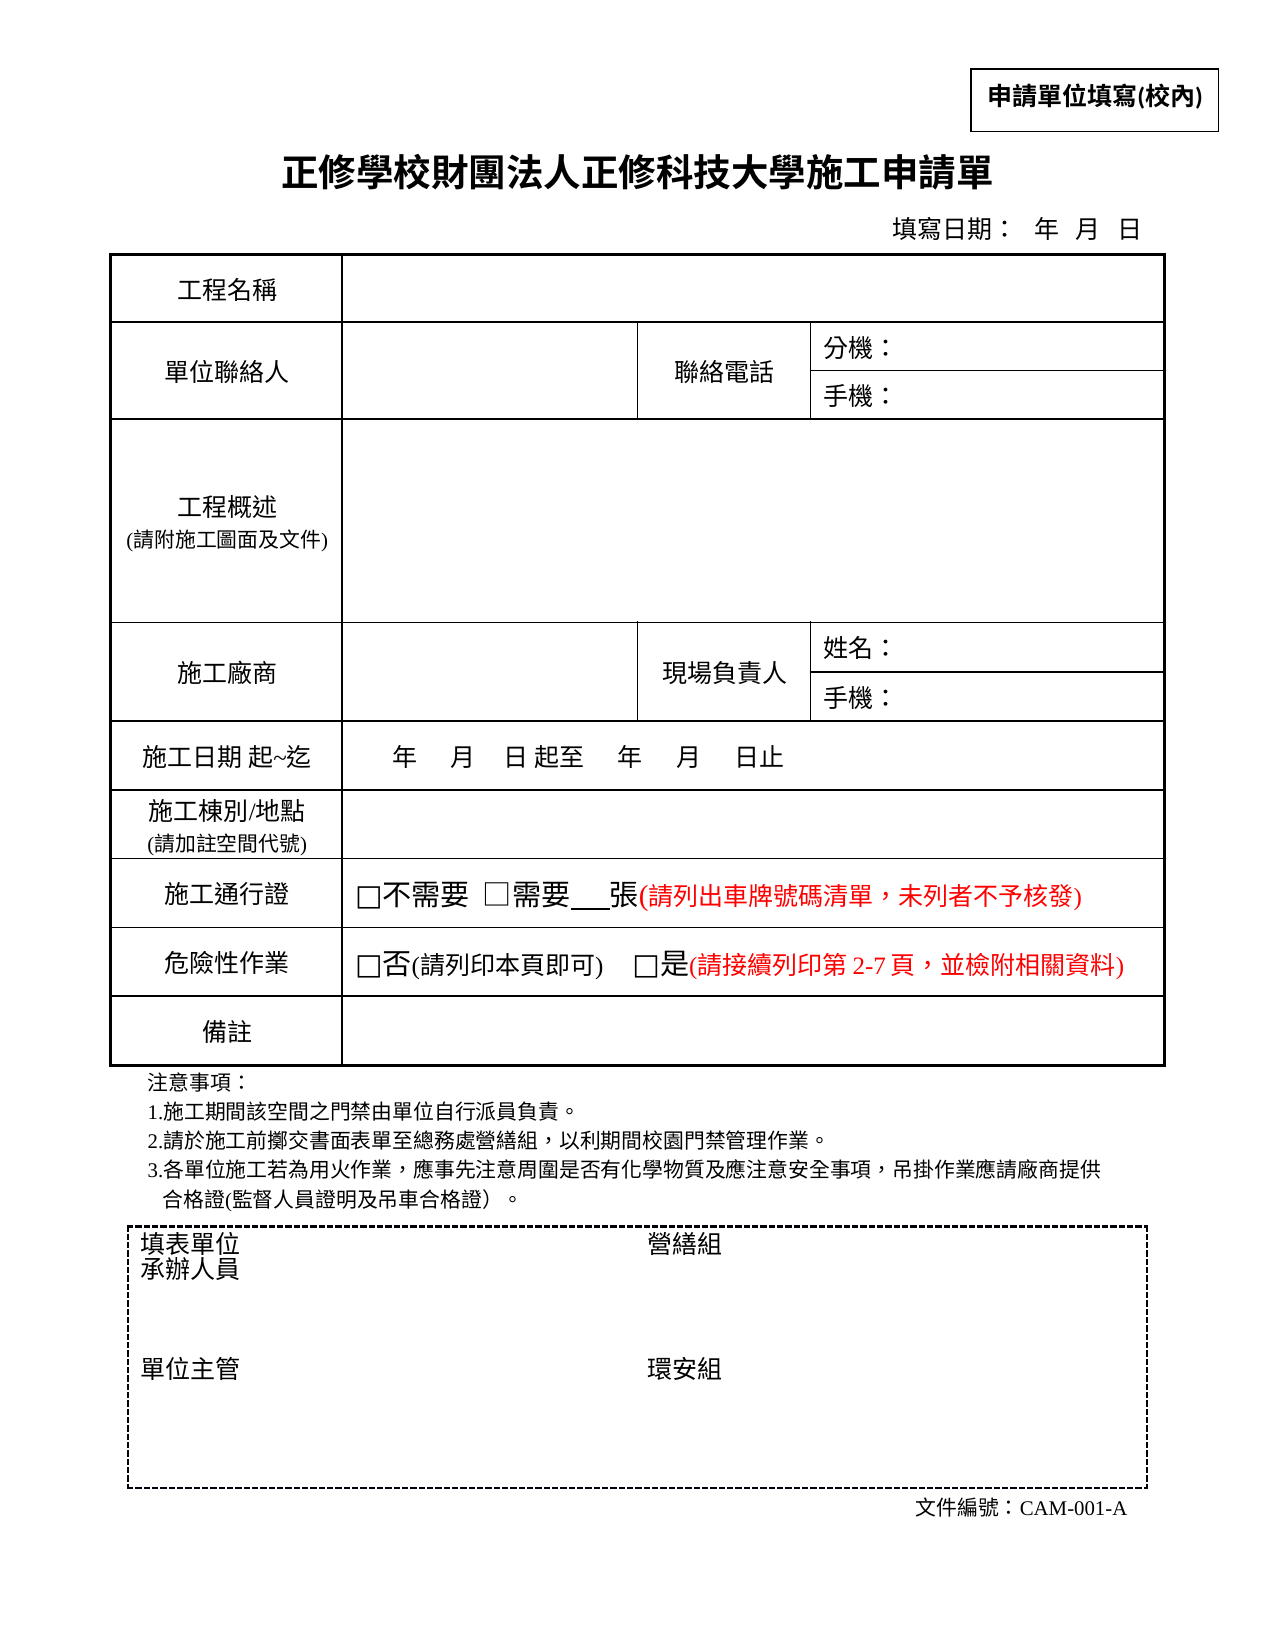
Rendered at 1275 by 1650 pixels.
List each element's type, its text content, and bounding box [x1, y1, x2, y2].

table_cell 現場負責人 [638, 623, 810, 720]
table_header 工程名稱 [112, 256, 341, 321]
table_cell [343, 323, 637, 418]
table_cell 聯絡電話 [638, 323, 810, 418]
text 填寫日期： 年 月 日 [118, 210, 1142, 246]
table_cell □否(請列印本頁即可) □是(請接續列印第2-7頁，並檢附相關資料) [343, 928, 1163, 995]
table_cell [343, 997, 1163, 1064]
text 正修學校財團法人正修科技大學施工申請單 [118, 143, 1157, 197]
table_cell 施工通行證 [112, 859, 341, 926]
table_cell [343, 623, 637, 720]
table_cell [343, 420, 1163, 621]
table_cell 分機： [811, 323, 1163, 370]
table_cell 姓名： [811, 623, 1163, 671]
table_cell 手機： [811, 371, 1163, 418]
table_header 營繕組 環安組 [635, 1225, 1147, 1384]
table_cell 年 月 日 起至 年 月 日止 [343, 722, 1163, 789]
text 注意事項： [50, 1067, 1251, 1096]
table_header [343, 256, 1163, 321]
text 文件編號：CAM-001-A [103, 1496, 1128, 1521]
text 申請單位填寫(校內) [986, 76, 1204, 113]
table_cell 危險性作業 [112, 928, 341, 995]
table_cell [635, 1384, 1147, 1487]
table_cell 施工廠商 [112, 623, 341, 720]
table_cell 備註 [112, 997, 341, 1064]
table_cell □不需要 □需要 張(請列出車牌號碼清單，未列者不予核發) [343, 859, 1163, 926]
table_cell 施工棟別/地點 (請加註空間代號) [112, 791, 341, 858]
table_header 填表單位 承辦人員 單位主管 [128, 1225, 635, 1384]
text 2.請於施工前擲交書面表單至總務處營繕組，以利期間校園門禁管理作業。 [50, 1125, 1113, 1154]
text 1.施工期間該空間之門禁由單位自行派員負責。 [50, 1096, 1113, 1125]
table_cell [343, 791, 1163, 858]
text 3.各單位施工若為用火作業，應事先注意周圍是否有化學物質及應注意安全事項，吊掛作業應請廠商提供合格證(監督人員證明及吊車合格證）。 [147, 1154, 1113, 1213]
table_cell 手機： [811, 673, 1163, 720]
table_cell 施工日期 起~迄 [112, 722, 341, 789]
table_cell 單位聯絡人 [112, 323, 341, 418]
table_cell 工程概述 (請附施工圖面及文件) [112, 420, 341, 621]
table_cell [128, 1384, 635, 1487]
